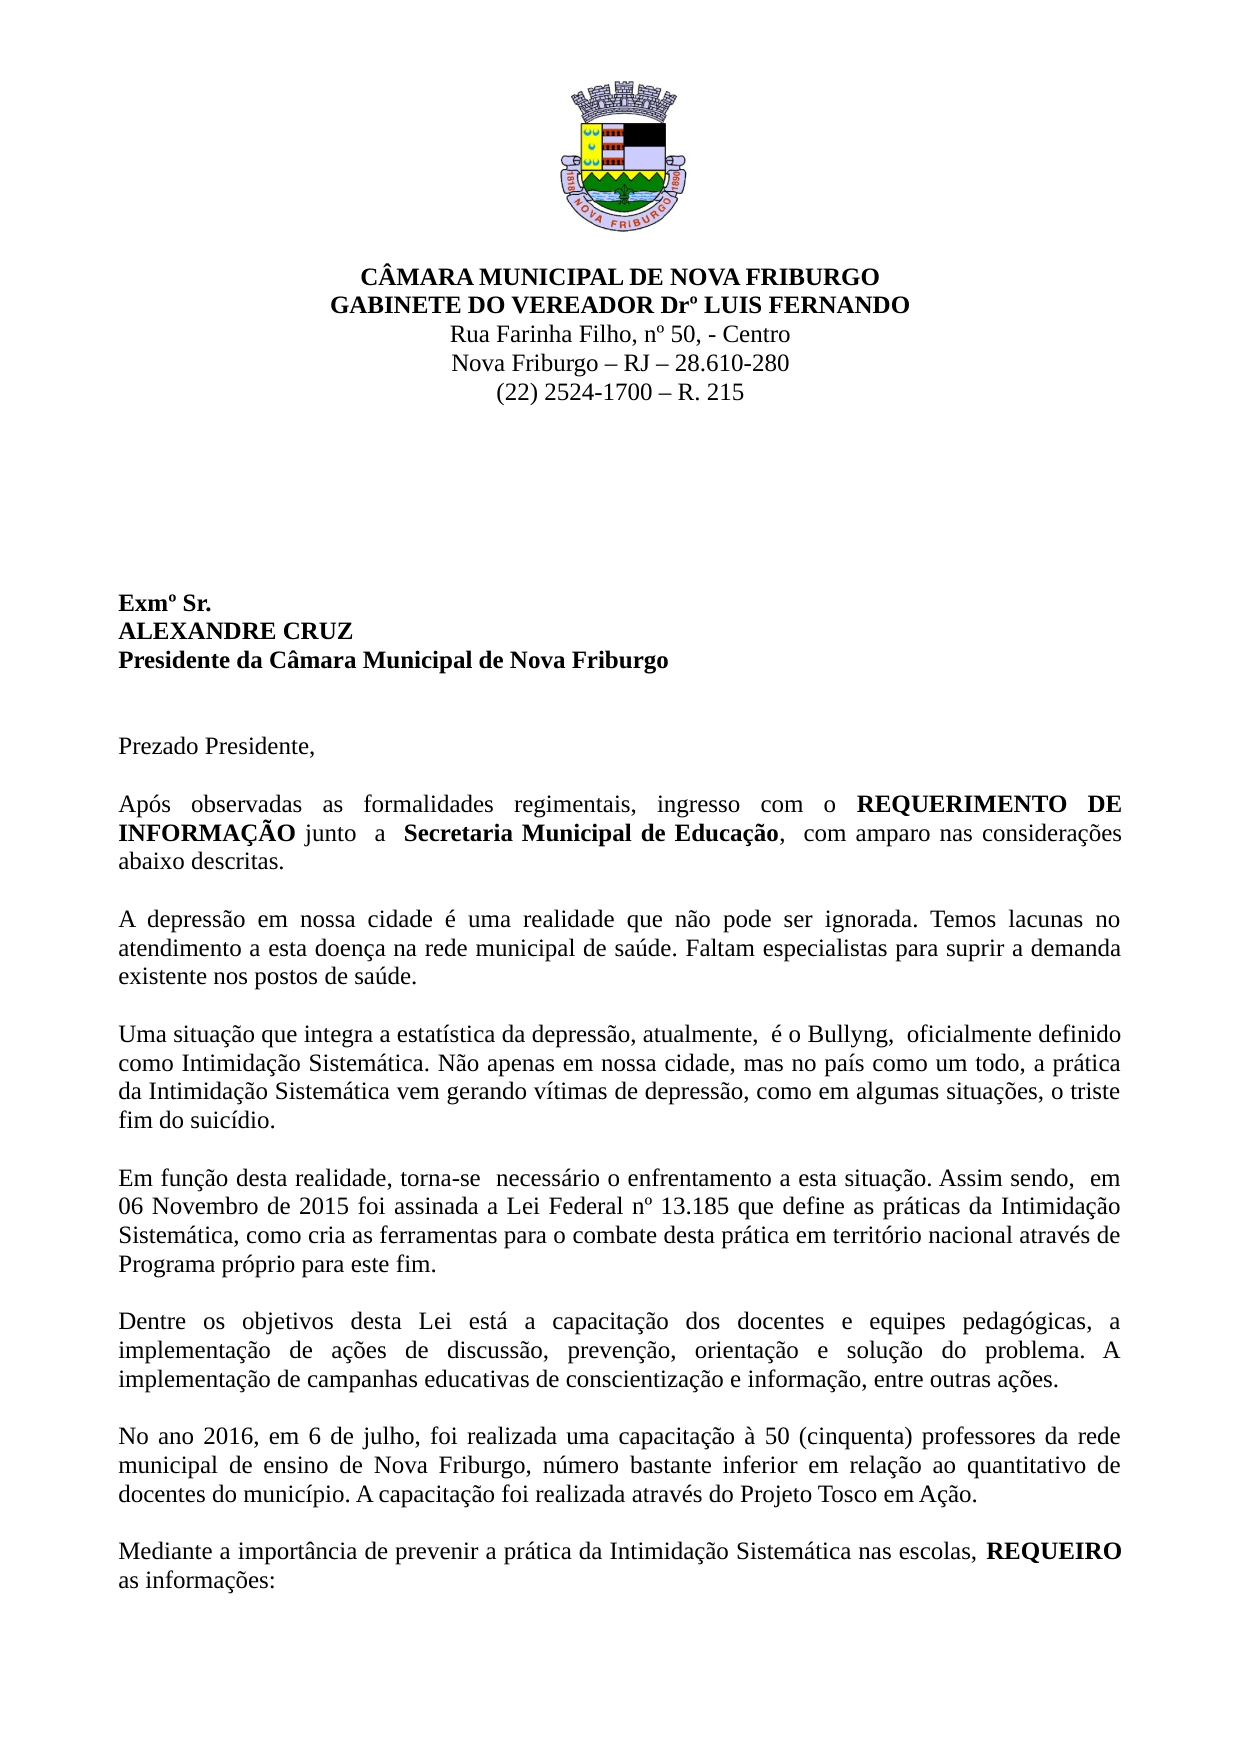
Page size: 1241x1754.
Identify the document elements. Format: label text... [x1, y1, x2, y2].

text Exmº Sr. [118, 588, 1122, 616]
text Rua Farinha Filho, nº 50, - Centro [118, 319, 1122, 348]
text Após observadas as formalidades regimentais, ingresso com o REQUERIMENTO DE INFORMAÇÃO junto a Secretaria Municipal de Educação, com amparo nas considerações abaixo descritas. [118, 789, 1122, 875]
text Dentre os objetivos desta Lei está a capacitação dos docentes e equipes pedagógicas, a implementação de ações de discussão, prevenção, orientação e solução do problema. A implementação de campanhas educativas de conscientização e informação, entre outras ações. [118, 1306, 1122, 1393]
text Prezado Presidente, [118, 731, 1122, 760]
text Em função desta realidade, torna-se necessário o enfrentamento a esta situação. Assim sendo, em 06 Novembro de 2015 foi assinada a Lei Federal nº 13.185 que define as práticas da Intimidação Sistemática, como cria as ferramentas para o combate desta prática em território nacional através de Programa próprio para este fim. [118, 1163, 1122, 1278]
text CÂMARA MUNICIPAL DE NOVA FRIBURGO [118, 262, 1122, 291]
picture [559, 80, 699, 233]
text (22) 2524-1700 – R. 215 [118, 377, 1122, 406]
text GABINETE DO VEREADOR Drº LUIS FERNANDO [118, 291, 1122, 319]
text Mediante a importância de prevenir a prática da Intimidação Sistemática nas escolas, REQUEIRO as informações: [118, 1536, 1122, 1594]
text Uma situação que integra a estatística da depressão, atualmente, é o Bullyng, oficialmente definido como Intimidação Sistemática. Não apenas em nossa cidade, mas no país como um todo, a prática da Intimidação Sistemática vem gerando vítimas de depressão, como em algumas situações, o triste fim do suicídio. [118, 1019, 1122, 1134]
text No ano 2016, em 6 de julho, foi realizada uma capacitação à 50 (cinquenta) professores da rede municipal de ensino de Nova Friburgo, número bastante inferior em relação ao quantitativo de docentes do município. A capacitação foi realizada através do Projeto Tosco em Ação. [118, 1421, 1122, 1508]
text Nova Friburgo – RJ – 28.610-280 [118, 348, 1122, 377]
text Presidente da Câmara Municipal de Nova Friburgo [118, 645, 1122, 674]
text A depressão em nossa cidade é uma realidade que não pode ser ignorada. Temos lacunas no atendimento a esta doença na rede municipal de saúde. Faltam especialistas para suprir a demanda existente nos postos de saúde. [118, 904, 1122, 990]
text ALEXANDRE CRUZ [118, 616, 1122, 645]
